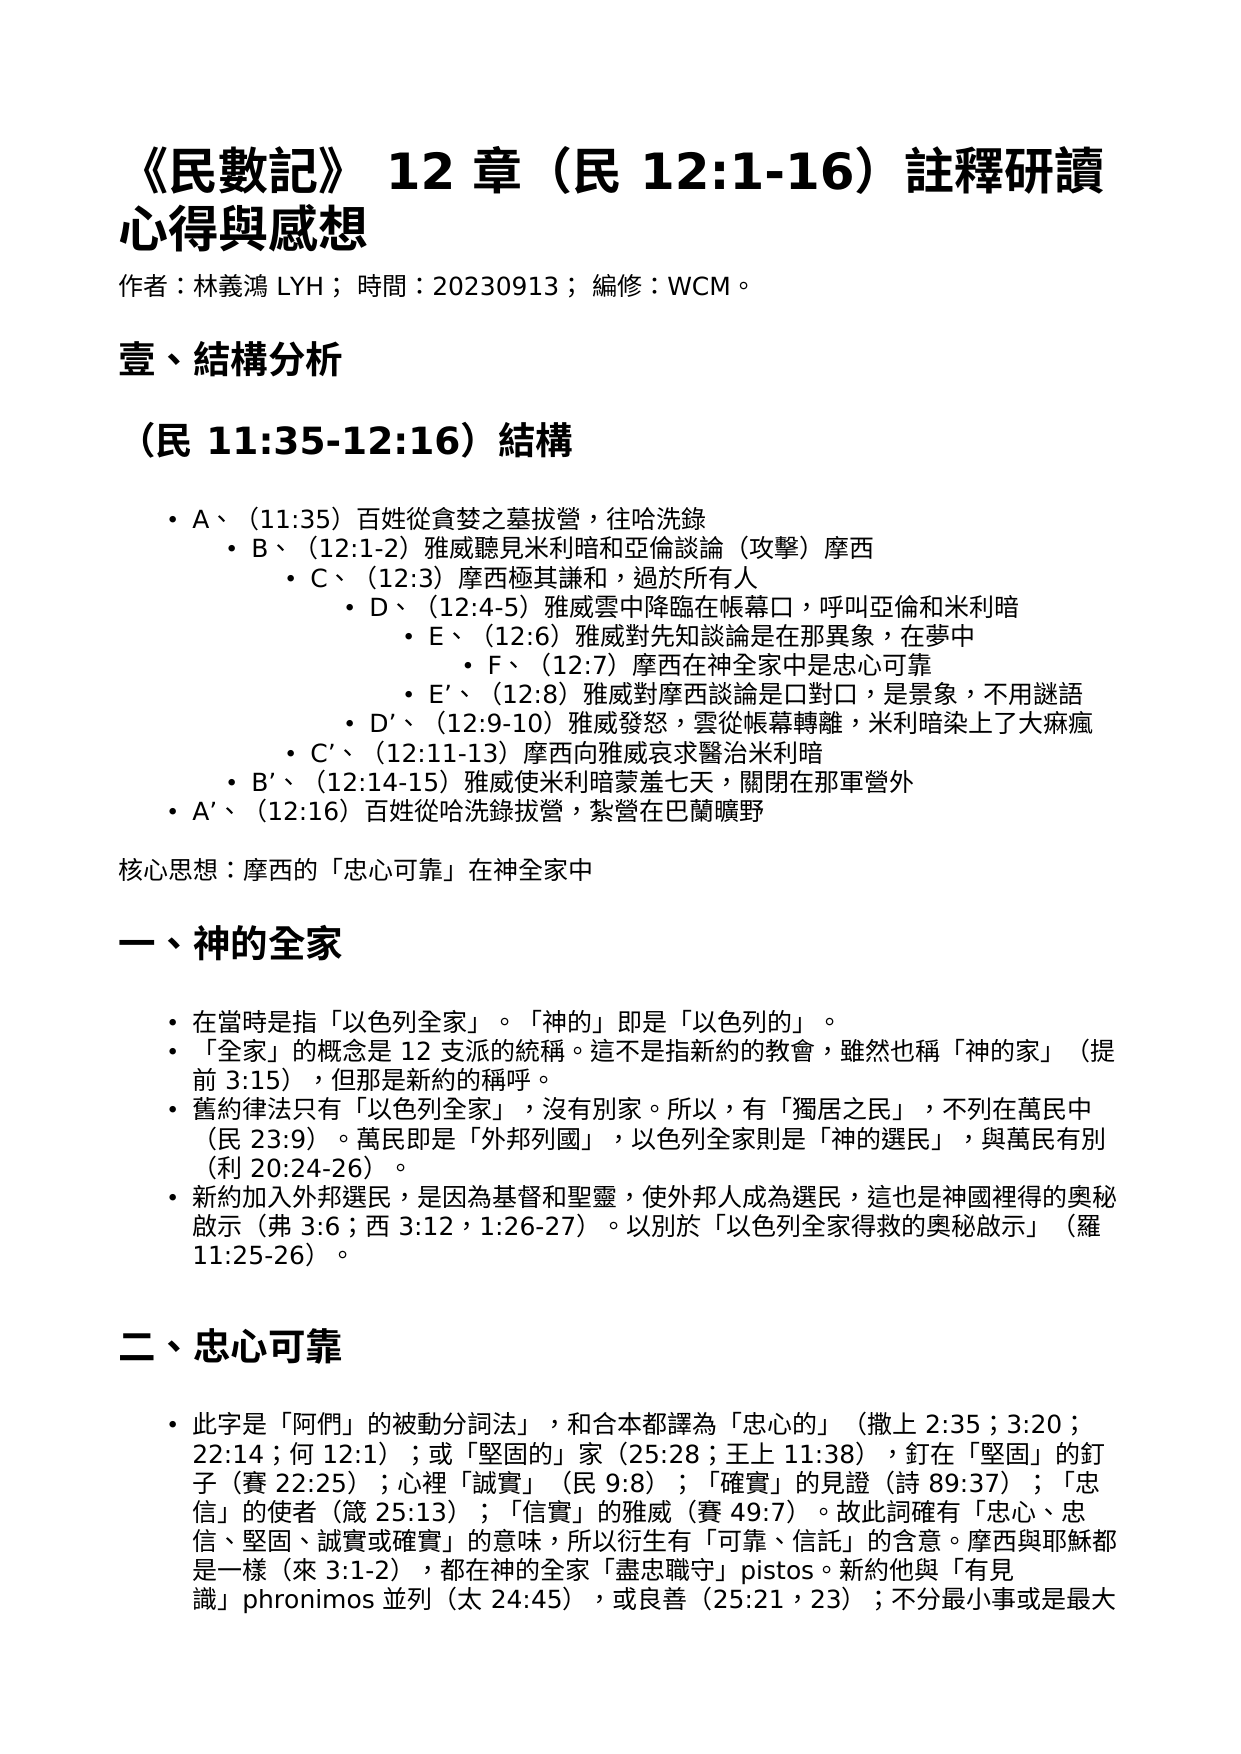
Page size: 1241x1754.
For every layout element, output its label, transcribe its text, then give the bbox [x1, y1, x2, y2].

list 此字是「阿們」的被動分詞法」，和合本都譯為「忠心的」（撒上 2:35；3:20；22:14；何 12:1）；或「堅固的」家（25:28；王上 11:38），釘在「堅固」的釘子（賽 22:25）；心裡「誠實」（民 9:8）；「確實」的見證（詩 89:37）；「忠信」的使者（箴 25:13）；「信實」的雅威（賽 49:7）。故此詞確有「忠心、忠信、堅固、誠實或確實」的意味，所以衍生有「可靠、信託」的含意。摩西與耶穌都是一樣（來 3:1-2），都在神的全家「盡忠職守」pistos。新約他與「有見識」phronimos 並列（太 24:45），或良善（25:21，23）；不分最小事或是最大 [177, 1411, 1122, 1615]
subtitle 一、神的全家 [118, 922, 1122, 966]
list D、（12:4-5）雅威雲中降臨在帳幕口，呼叫亞倫和米利暗 [354, 593, 1122, 622]
list C’、（12:11-13）摩西向雅威哀求醫治米利暗 [295, 739, 1122, 768]
list E’、（12:8）雅威對摩西談論是口對口，是景象，不用謎語 [413, 681, 1122, 710]
list B’、（12:14-15）雅威使米利暗蒙羞七天，關閉在那軍營外 [236, 768, 1122, 797]
list F、（12:7）摩西在神全家中是忠心可靠 [472, 651, 1122, 681]
list A’、（12:16）百姓從哈洗錄拔營，紮營在巴蘭曠野 [177, 797, 1122, 826]
list 舊約律法只有「以色列全家」，沒有別家。所以，有「獨居之民」，不列在萬民中（民 23:9）。萬民即是「外邦列國」，以色列全家則是「神的選民」，與萬民有別（利 20:24-26）。 [177, 1096, 1122, 1183]
list A、（11:35）百姓從貪婪之墓拔營，往哈洗錄 [177, 506, 1122, 535]
list D’、（12:9-10）雅威發怒，雲從帳幕轉離，米利暗染上了大痳瘋 [354, 710, 1122, 739]
text 作者：林義鴻 LYH； 時間：20230913； 編修：WCM。 [118, 272, 1122, 301]
subtitle 《民數記》 12 章（民 12:1-16）註釋研讀心得與感想 [118, 143, 1122, 259]
subtitle 二、忠心可靠 [118, 1325, 1122, 1369]
list 在當時是指「以色列全家」。「神的」即是「以色列的」。 [177, 1008, 1122, 1037]
list 「全家」的概念是 12 支派的統稱。這不是指新約的教會，雖然也稱「神的家」（提前 3:15），但那是新約的稱呼。 [177, 1037, 1122, 1096]
subtitle （民 11:35-12:16）結構 [118, 420, 1122, 463]
subtitle 壹、結構分析 [118, 339, 1122, 382]
list C、（12:3）摩西極其謙和，過於所有人 [295, 564, 1122, 593]
list 新約加入外邦選民，是因為基督和聖靈，使外邦人成為選民，這也是神國裡得的奧秘啟示（弗 3:6；西 3:12，1:26-27）。以別於「以色列全家得救的奧秘啟示」（羅 11:25-26）。 [177, 1183, 1122, 1271]
text 核心思想：摩西的「忠心可靠」在神全家中 [118, 856, 1122, 885]
list B、（12:1-2）雅威聽見米利暗和亞倫談論（攻擊）摩西 [236, 535, 1122, 564]
list E、（12:6）雅威對先知談論是在那異象，在夢中 [413, 622, 1122, 651]
